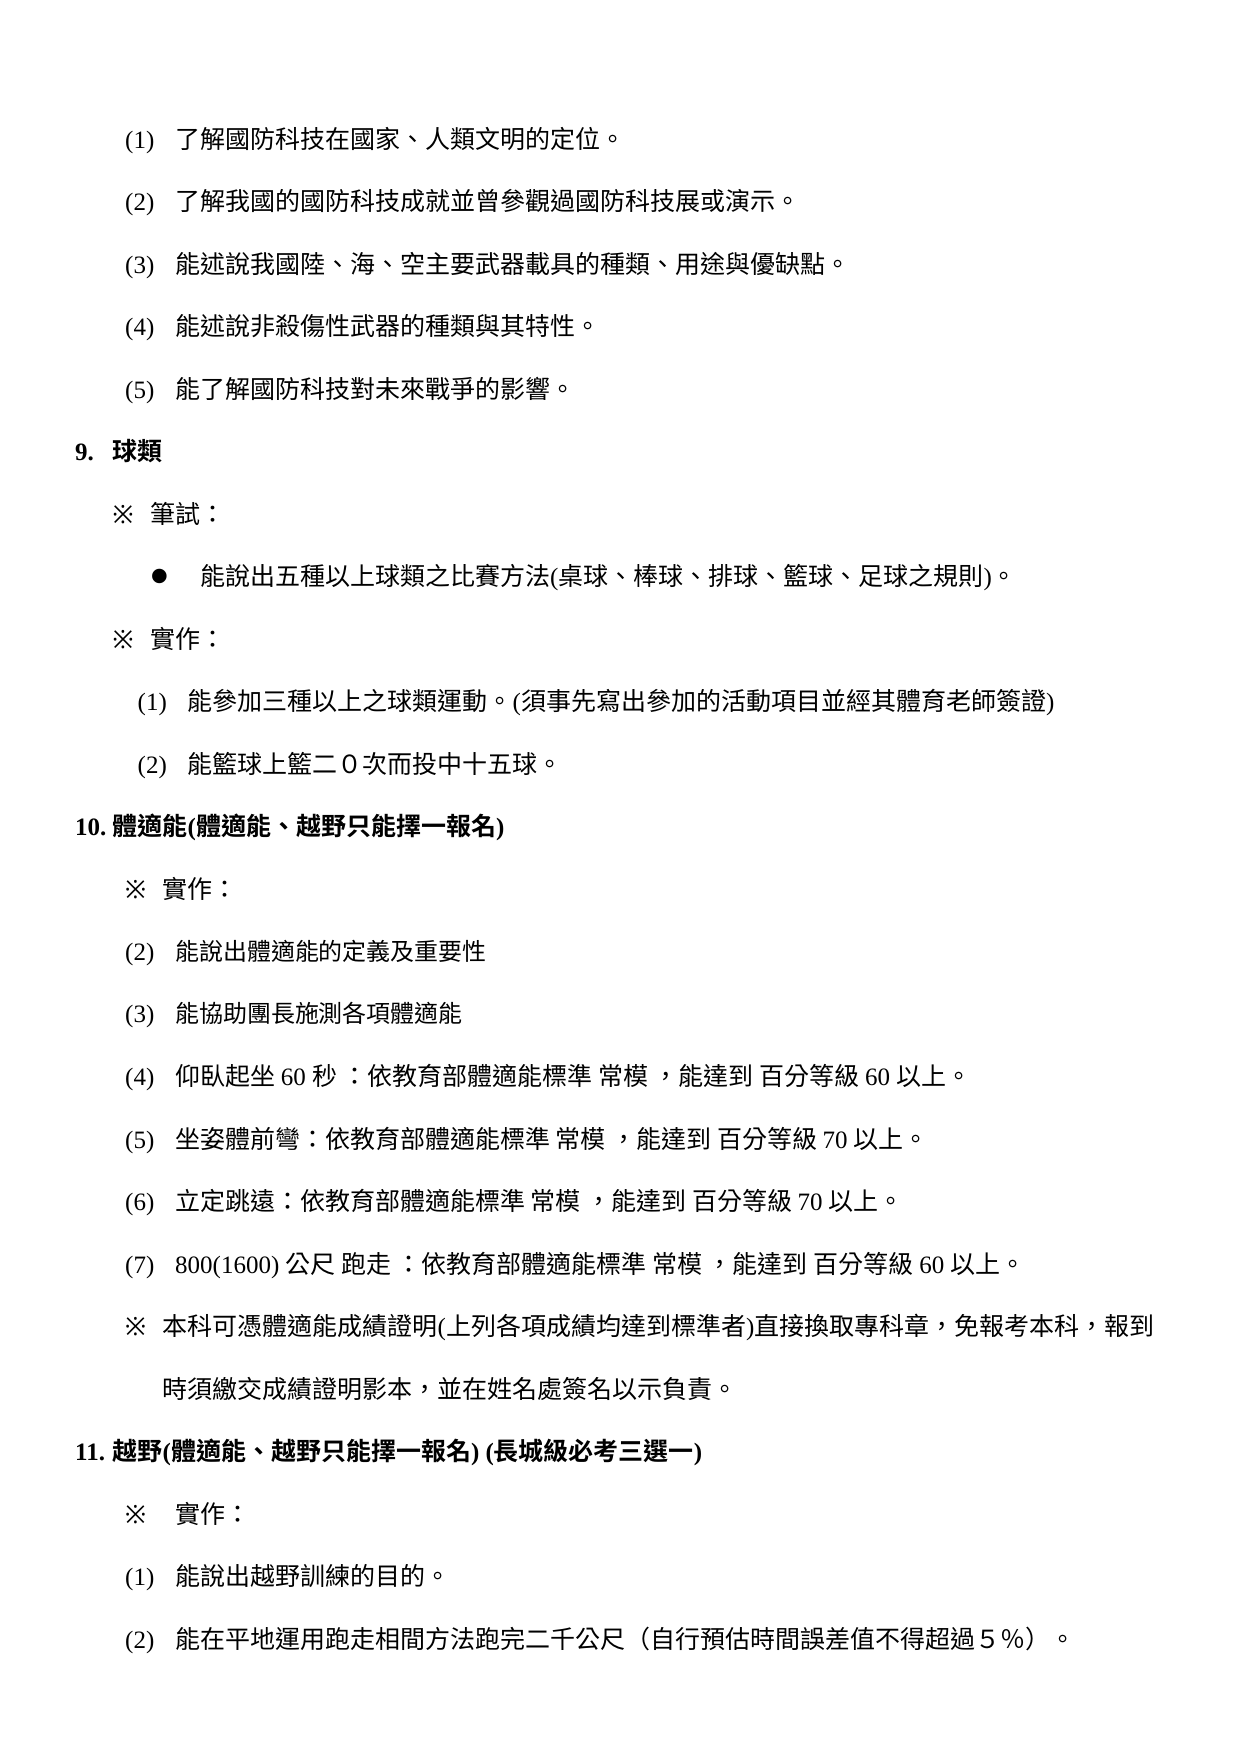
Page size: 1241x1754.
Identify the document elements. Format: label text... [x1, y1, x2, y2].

subtitle 體適能(體適能、越野只能擇一報名) [75, 783, 1165, 846]
list 能籃球上籃二０次而投中十五球。 [137, 721, 1165, 783]
list 能協助團長施測各項體適能 [125, 971, 1165, 1033]
list 筆試： [112, 471, 1165, 533]
list 實作： [112, 596, 1165, 658]
list 了解我國的國防科技成就並曾參觀過國防科技展或演示。 [125, 158, 1165, 221]
list 實作： [125, 1471, 1165, 1533]
list 能說出越野訓練的目的。 [125, 1533, 1165, 1596]
list 了解國防科技在國家、人類文明的定位。 [125, 96, 1165, 158]
list 本科可憑體適能成績證明(上列各項成績均達到標準者)直接換取專科章，免報考本科，報到時須繳交成績證明影本，並在姓名處簽名以示負責。 [125, 1283, 1165, 1408]
list 實作： [125, 846, 1165, 908]
subtitle 越野(體適能、越野只能擇一報名) (長城級必考三選一) [75, 1408, 1165, 1471]
list 800(1600) 公尺 跑走 ：依教育部體適能標準 常模 ，能達到 百分等級 60 以上。 [125, 1221, 1165, 1283]
subtitle 球類 [75, 408, 1165, 471]
list 立定跳遠：依教育部體適能標準 常模 ，能達到 百分等級 70 以上。 [125, 1158, 1165, 1221]
list 能參加三種以上之球類運動。(須事先寫出參加的活動項目並經其體育老師簽證) [137, 658, 1165, 721]
list 能在平地運用跑走相間方法跑完二千公尺（自行預估時間誤差值不得超過５％）。 [125, 1596, 1165, 1658]
list 能說出五種以上球類之比賽方法(桌球、棒球、排球、籃球、足球之規則)。 [150, 533, 1165, 596]
list 坐姿體前彎：依教育部體適能標準 常模 ，能達到 百分等級 70 以上。 [125, 1096, 1165, 1158]
list 仰臥起坐 60 秒 ：依教育部體適能標準 常模 ，能達到 百分等級 60 以上。 [125, 1033, 1165, 1096]
list 能了解國防科技對未來戰爭的影響。 [125, 346, 1165, 408]
list 能述說非殺傷性武器的種類與其特性。 [125, 283, 1165, 346]
list 能說出體適能的定義及重要性 [125, 908, 1165, 971]
list 能述說我國陸、海、空主要武器載具的種類、用途與優缺點。 [125, 221, 1165, 283]
